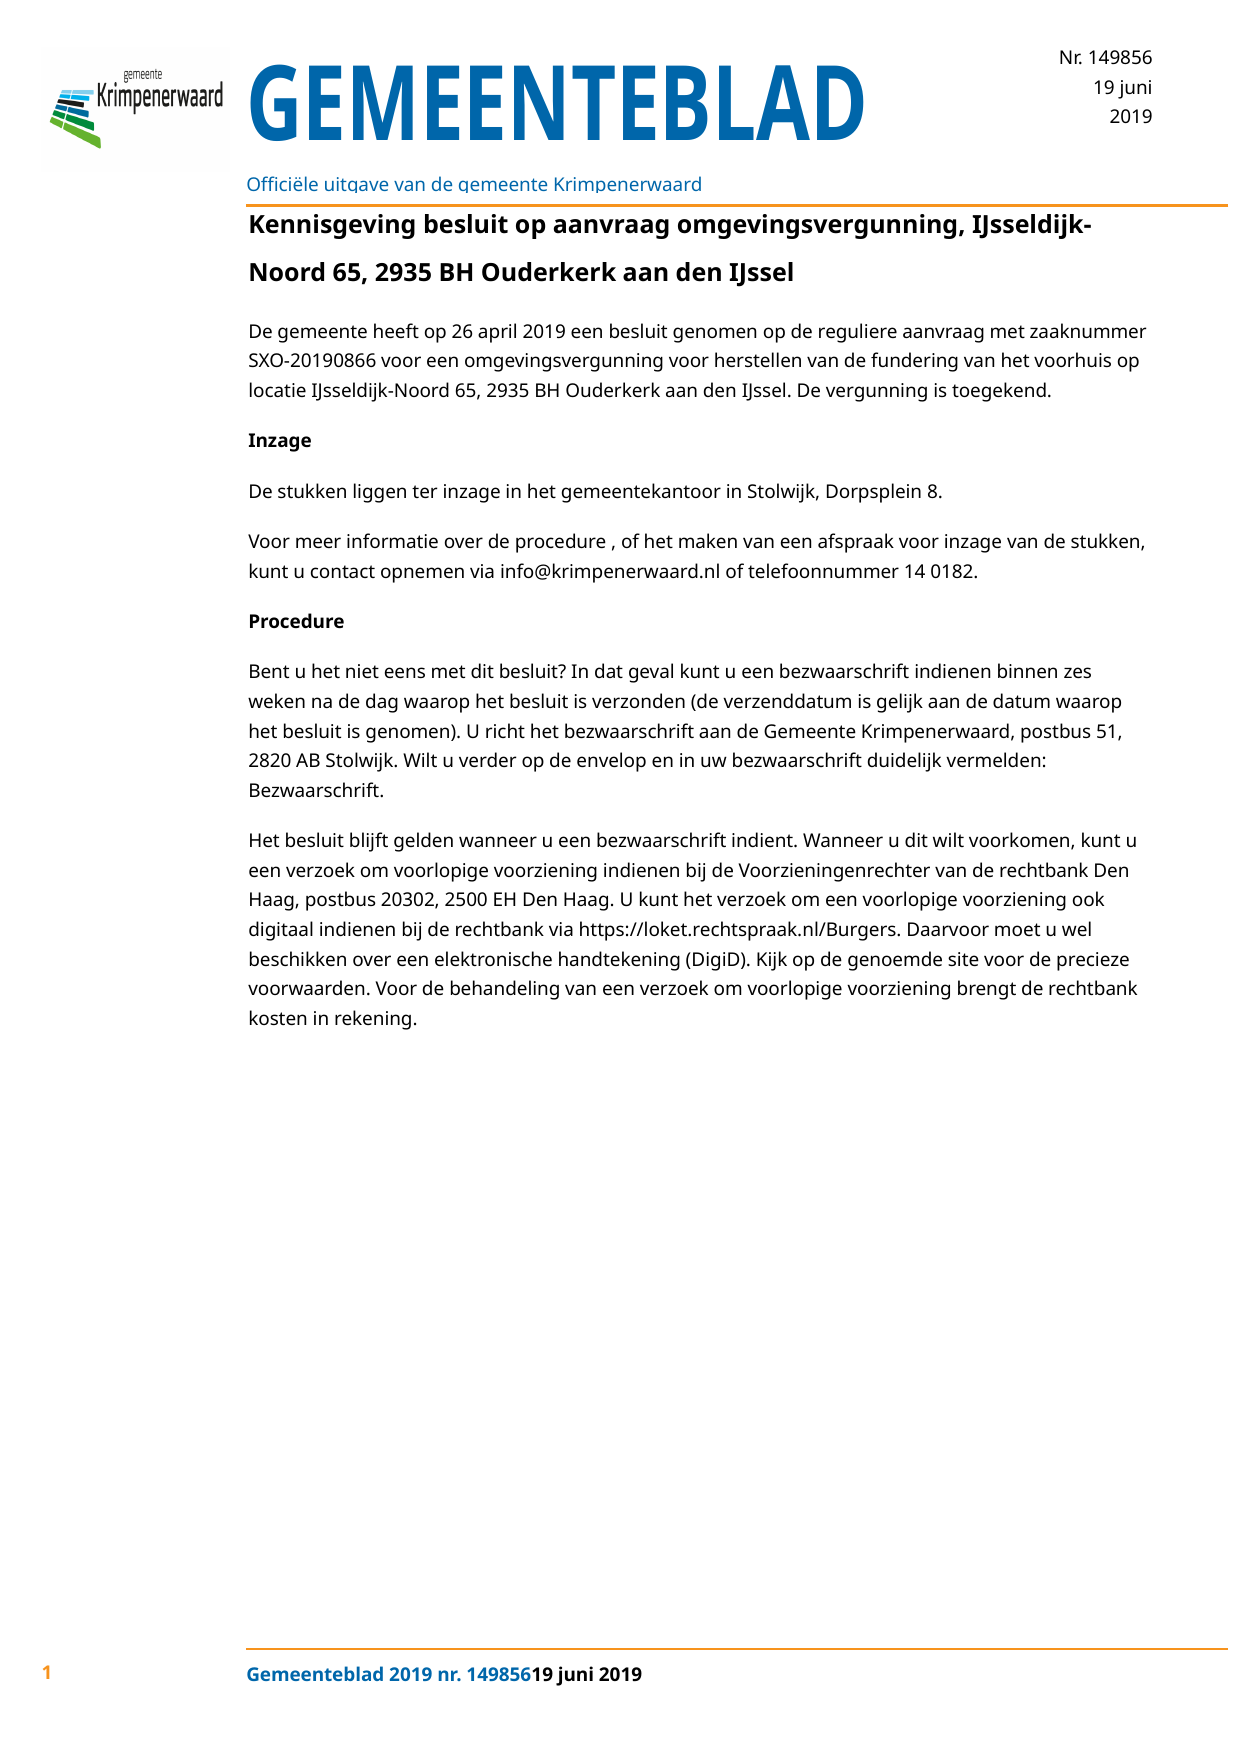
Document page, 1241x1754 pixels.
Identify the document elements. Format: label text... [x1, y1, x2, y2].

text Het besluit blijft gelden wanneer u een bezwaarschrift indient. Wanneer u dit wilt voorkomen, kunt u een verzoek om voorlopige voorziening indienen bij de Voorzieningenrechter van de rechtbank Den Haag, postbus 20302, 2500 EH Den Haag. U kunt het verzoek om een voorlopige voorziening ook digitaal indienen bij de rechtbank via https://loket.rechtspraak.nl/Burgers. Daarvoor moet u wel beschikken over een elektronische handtekening (DigiD). Kijk op de genoemde site voor de precieze voorwaarden. Voor de behandeling van een verzoek om voorlopige voorziening brengt de rechtbank kosten in rekening. [248, 827, 1152, 1031]
text Procedure [248, 608, 1152, 634]
text De stukken liggen ter inzage in het gemeentekantoor in Stolwijk, Dorpsplein 8. [248, 478, 1152, 504]
text Kennisgeving besluit op aanvraag omgevingsvergunning, IJsseldijk-Noord 65, 2935 BH Ouderkerk aan den IJssel [248, 207, 1152, 288]
text Bent u het niet eens met dit besluit? In dat geval kunt u een bezwaarschrift indienen binnen zes weken na de dag waarop het besluit is verzonden (de verzenddatum is gelijk aan de datum waarop het besluit is genomen). U richt het bezwaarschrift aan de Gemeente Krimpenerwaard, postbus 51, 2820 AB Stolwijk. Wilt u verder op de envelop en in uw bezwaarschrift duidelijk vermelden: Bezwaarschrift. [248, 659, 1152, 803]
text Voor meer informatie over de procedure , of het maken van een afspraak voor inzage van de stukken, kunt u contact opnemen via info@krimpenerwaard.nl of telefoonnummer 14 0182. [248, 528, 1152, 584]
picture [41, 47, 231, 172]
text De gemeente heeft op 26 april 2019 een besluit genomen op de reguliere aanvraag met zaaknummer SXO-20190866 voor een omgevingsvergunning voor herstellen van de fundering van het voorhuis op locatie IJsseldijk-Noord 65, 2935 BH Ouderkerk aan den IJssel. De vergunning is toegekend. [248, 318, 1152, 403]
text Inzage [248, 427, 1152, 453]
